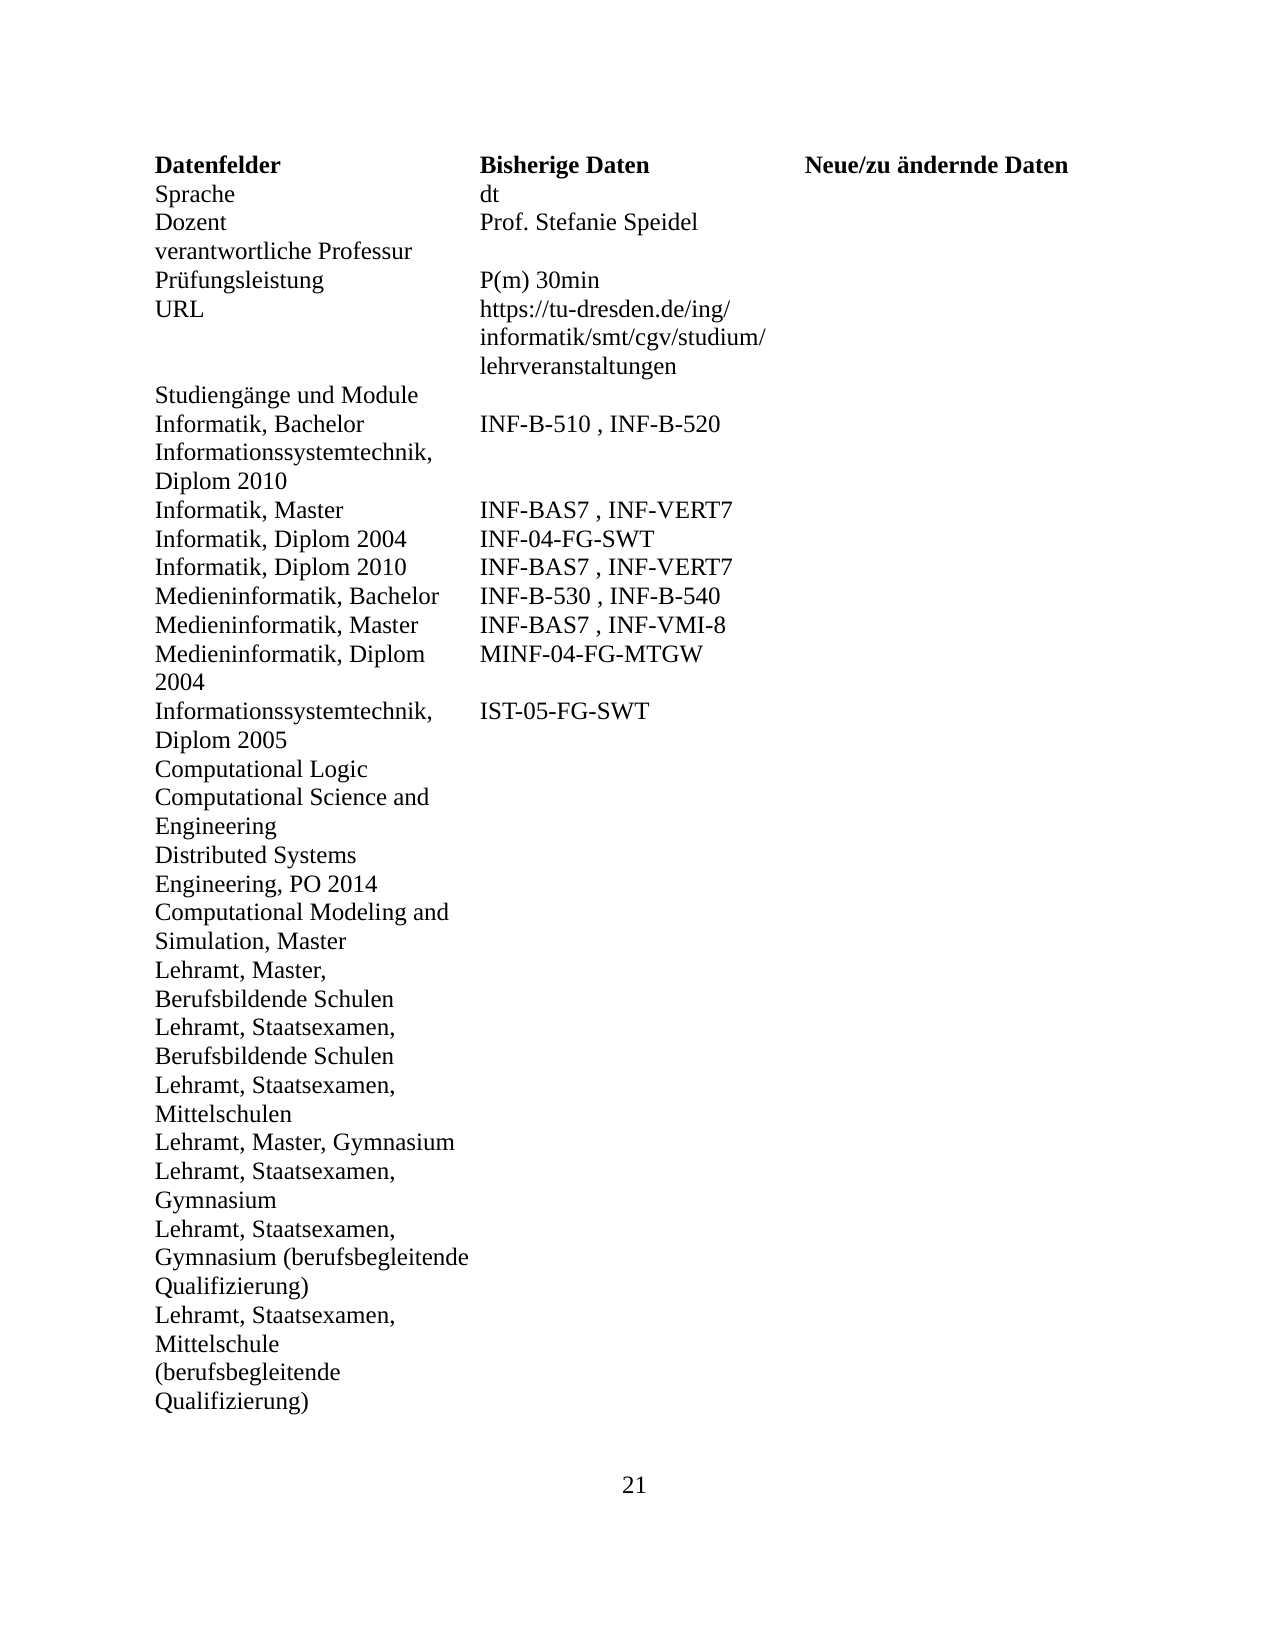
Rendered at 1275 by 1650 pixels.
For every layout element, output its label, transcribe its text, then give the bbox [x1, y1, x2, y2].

table_cell Sprache [150, 179, 475, 207]
table_cell [800, 898, 1125, 955]
table_cell Prof. Stefanie Speidel [475, 208, 800, 236]
table_cell [475, 898, 800, 955]
table_cell https://tu-dresden.de/ing/informatik/smt/cgv/studium/lehrveranstaltungen [475, 294, 800, 380]
table_cell [475, 840, 800, 897]
table_cell Informationssystemtechnik, Diplom 2005 [150, 696, 475, 754]
table_cell INF-04-FG-SWT [475, 524, 800, 552]
table_cell Medieninformatik, Master [150, 610, 475, 639]
table_cell [475, 1128, 800, 1156]
table_cell Computational Science and Engineering [150, 783, 475, 840]
table_cell Informationssystemtechnik, Diplom 2010 [150, 438, 475, 495]
table_cell [800, 438, 1125, 495]
table_cell [475, 438, 800, 495]
table_cell [800, 265, 1125, 294]
table_cell [800, 208, 1125, 236]
table_cell Distributed Systems Engineering, PO 2014 [150, 840, 475, 897]
table_cell Informatik, Diplom 2010 [150, 553, 475, 581]
table_cell [800, 754, 1125, 782]
table_cell Prüfungsleistung [150, 265, 475, 294]
table_cell Computational Logic [150, 754, 475, 782]
table_cell Lehramt, Staatsexamen, Berufsbildende Schulen [150, 1013, 475, 1070]
table_cell [800, 236, 1125, 265]
table_cell Computational Modeling and Simulation, Master [150, 898, 475, 955]
table_cell [800, 840, 1125, 897]
table_cell verantwortliche Professur [150, 236, 475, 265]
table_cell Lehramt, Staatsexamen, Gymnasium [150, 1156, 475, 1214]
table_cell [800, 1300, 1125, 1415]
table_cell [800, 783, 1125, 840]
table_cell Lehramt, Staatsexamen, Mittelschule (berufsbegleitende Qualifizierung) [150, 1300, 475, 1415]
table_cell [800, 1156, 1125, 1214]
table_cell [475, 955, 800, 1012]
table_cell [800, 1214, 1125, 1300]
table_cell Medieninformatik, Diplom 2004 [150, 639, 475, 696]
table_cell [800, 409, 1125, 437]
table_header Datenfelder [150, 150, 475, 179]
table_cell INF-BAS7 , INF-VERT7 [475, 553, 800, 581]
table_cell [800, 610, 1125, 639]
table_cell [475, 1214, 800, 1300]
table_cell Lehramt, Master, Berufsbildende Schulen [150, 955, 475, 1012]
table_cell dt [475, 179, 800, 207]
table_cell [800, 380, 1125, 409]
table_cell P(m) 30min [475, 265, 800, 294]
table_cell [800, 524, 1125, 552]
table_header Neue/zu ändernde Daten [800, 150, 1125, 179]
table_cell URL [150, 294, 475, 380]
table_cell Lehramt, Master, Gymnasium [150, 1128, 475, 1156]
table_cell INF-B-510 , INF-B-520 [475, 409, 800, 437]
table_cell [475, 1300, 800, 1415]
table_cell [475, 754, 800, 782]
table_cell [800, 553, 1125, 581]
table_cell Informatik, Diplom 2004 [150, 524, 475, 552]
table_cell [800, 1070, 1125, 1127]
table_header Bisherige Daten [475, 150, 800, 179]
table_cell [800, 581, 1125, 610]
table_cell [475, 1156, 800, 1214]
table_cell [475, 1013, 800, 1070]
table_cell [800, 696, 1125, 754]
table_cell MINF-04-FG-MTGW [475, 639, 800, 696]
table_cell [800, 1013, 1125, 1070]
table_cell [800, 294, 1125, 380]
table_cell INF-BAS7 , INF-VMI-8 [475, 610, 800, 639]
table_cell Informatik, Bachelor [150, 409, 475, 437]
table_cell [800, 639, 1125, 696]
table_cell Studiengänge und Module [150, 380, 475, 409]
table_cell Lehramt, Staatsexamen, Gymnasium (berufsbegleitende Qualifizierung) [150, 1214, 475, 1300]
table_cell Lehramt, Staatsexamen, Mittelschulen [150, 1070, 475, 1127]
table_cell INF-BAS7 , INF-VERT7 [475, 495, 800, 524]
table_cell Dozent [150, 208, 475, 236]
table_cell [475, 380, 800, 409]
table_cell [800, 955, 1125, 1012]
table_cell [800, 495, 1125, 524]
table_cell [800, 179, 1125, 207]
table_cell [475, 236, 800, 265]
table_cell IST-05-FG-SWT [475, 696, 800, 754]
table_cell Medieninformatik, Bachelor [150, 581, 475, 610]
table_cell [475, 783, 800, 840]
table_cell INF-B-530 , INF-B-540 [475, 581, 800, 610]
table_cell Informatik, Master [150, 495, 475, 524]
table_cell [800, 1128, 1125, 1156]
table_cell [475, 1070, 800, 1127]
